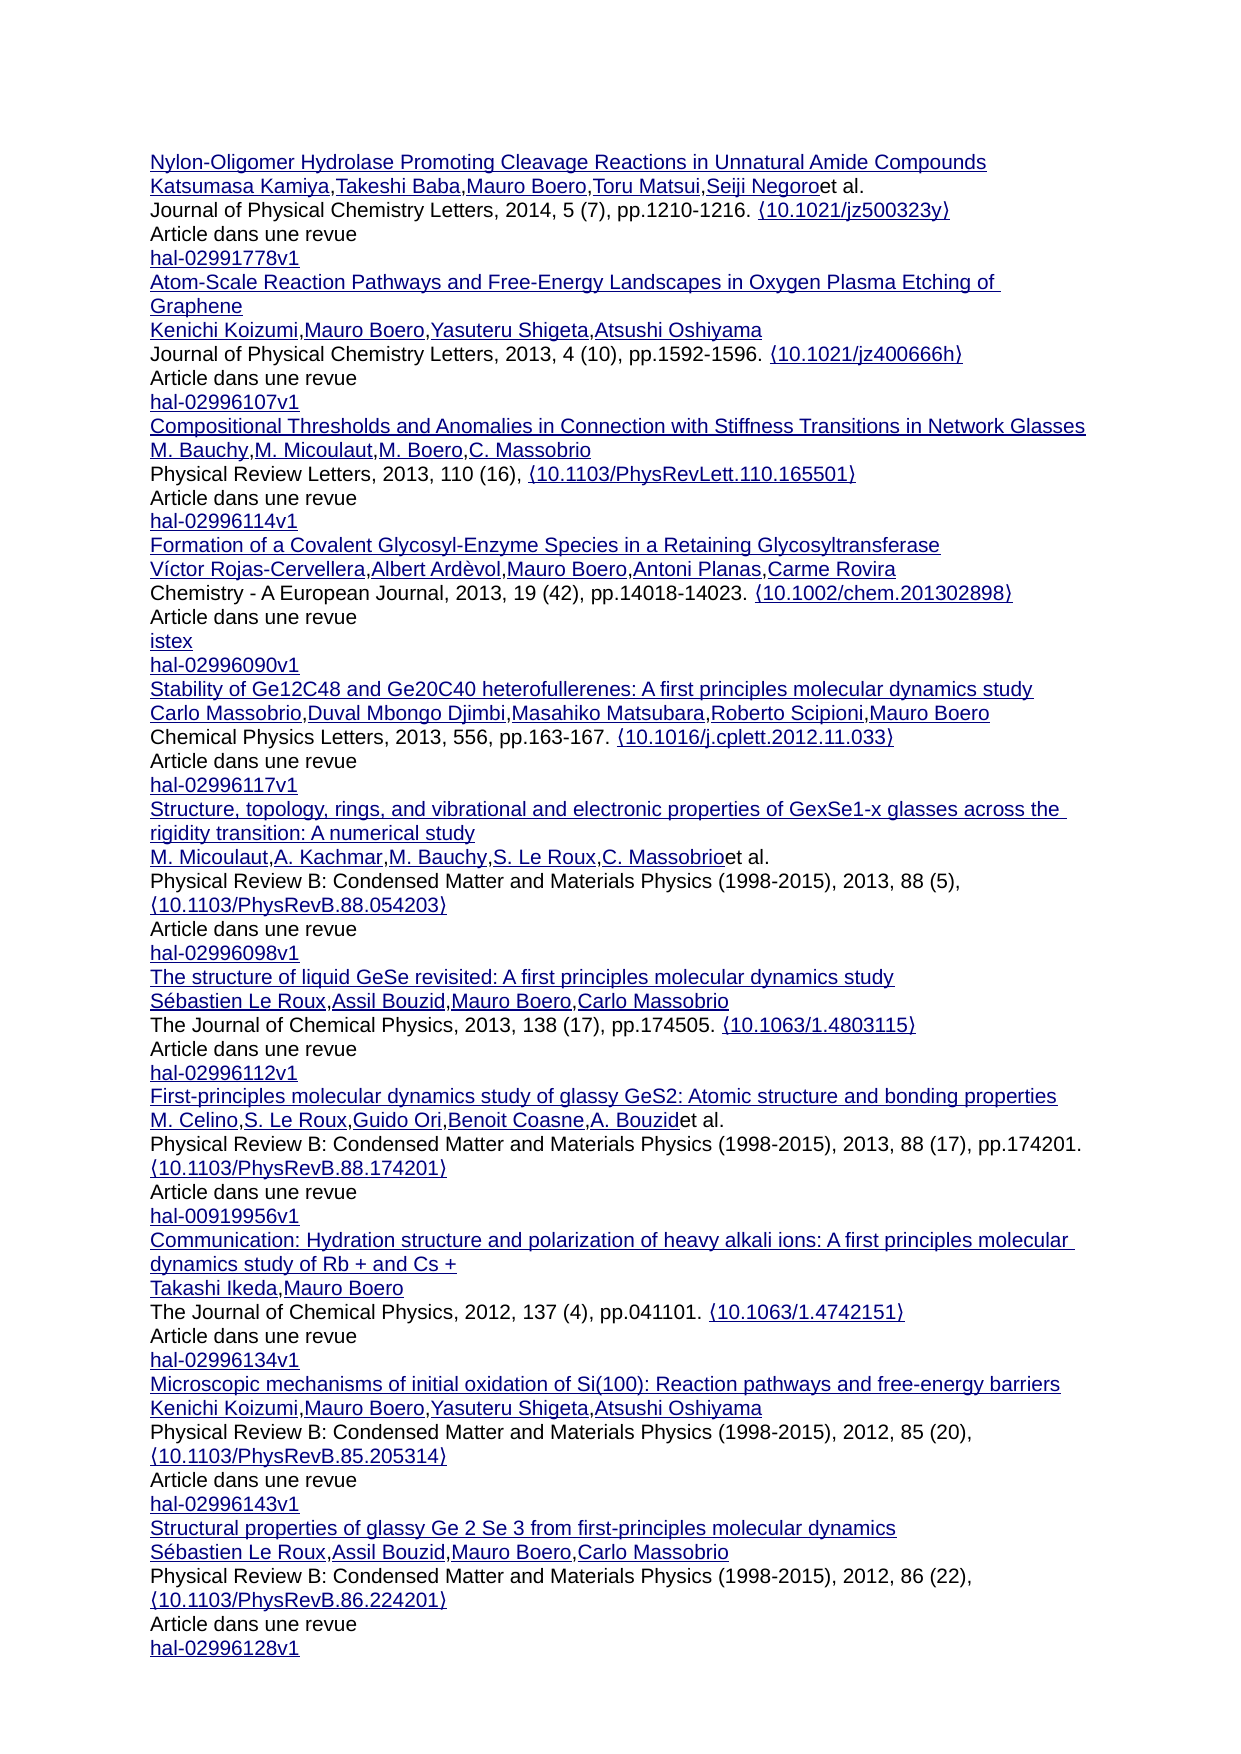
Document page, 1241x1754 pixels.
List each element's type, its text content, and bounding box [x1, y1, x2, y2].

table_cell Structure, topology, rings, and vibrational and electronic properties of GexSe1-x glasses across the rigidity transition: A numerical study M. Micoulaut,A. Kachmar,M. Bauchy,S. Le Roux,C. Massobrioet al. Physical Review B: Condensed Matter and Materials Physics (1998-2015), 2013, 88 (5), ⟨10.1103/PhysRevB.88.054203⟩ Article dans une revue hal-02996098v1 [150, 797, 1090, 964]
table_cell Atom-Scale Reaction Pathways and Free-Energy Landscapes in Oxygen Plasma Etching of Graphene Kenichi Koizumi,Mauro Boero,Yasuteru Shigeta,Atsushi Oshiyama Journal of Physical Chemistry Letters, 2013, 4 (10), pp.1592-1596. ⟨10.1021/jz400666h⟩ Article dans une revue hal-02996107v1 [150, 270, 1090, 413]
table_cell The structure of liquid GeSe revisited: A first principles molecular dynamics study Sébastien Le Roux,Assil Bouzid,Mauro Boero,Carlo Massobrio The Journal of Chemical Physics, 2013, 138 (17), pp.174505. ⟨10.1063/1.4803115⟩ Article dans une revue hal-02996112v1 [150, 965, 1090, 1084]
table_cell Microscopic mechanisms of initial oxidation of Si(100): Reaction pathways and free-energy barriers Kenichi Koizumi,Mauro Boero,Yasuteru Shigeta,Atsushi Oshiyama Physical Review B: Condensed Matter and Materials Physics (1998-2015), 2012, 85 (20), ⟨10.1103/PhysRevB.85.205314⟩ Article dans une revue hal-02996143v1 [150, 1372, 1090, 1516]
table_cell Stability of Ge12C48 and Ge20C40 heterofullerenes: A first principles molecular dynamics study Carlo Massobrio,Duval Mbongo Djimbi,Masahiko Matsubara,Roberto Scipioni,Mauro Boero Chemical Physics Letters, 2013, 556, pp.163-167. ⟨10.1016/j.cplett.2012.11.033⟩ Article dans une revue hal-02996117v1 [150, 677, 1090, 797]
table_cell First-principles molecular dynamics study of glassy GeS2: Atomic structure and bonding properties M. Celino,S. Le Roux,Guido Ori,Benoit Coasne,A. Bouzidet al. Physical Review B: Condensed Matter and Materials Physics (1998-2015), 2013, 88 (17), pp.174201. ⟨10.1103/PhysRevB.88.174201⟩ Article dans une revue hal-00919956v1 [150, 1084, 1090, 1228]
table_cell Compositional Thresholds and Anomalies in Connection with Stiffness Transitions in Network Glasses M. Bauchy,M. Micoulaut,M. Boero,C. Massobrio Physical Review Letters, 2013, 110 (16), ⟨10.1103/PhysRevLett.110.165501⟩ Article dans une revue hal-02996114v1 [150, 414, 1090, 533]
table_cell Structural properties of glassy Ge 2 Se 3 from first-principles molecular dynamics Sébastien Le Roux,Assil Bouzid,Mauro Boero,Carlo Massobrio Physical Review B: Condensed Matter and Materials Physics (1998-2015), 2012, 86 (22), ⟨10.1103/PhysRevB.86.224201⟩ Article dans une revue hal-02996128v1 [150, 1516, 1090, 1659]
table_cell Nylon-Oligomer Hydrolase Promoting Cleavage Reactions in Unnatural Amide Compounds Katsumasa Kamiya,Takeshi Baba,Mauro Boero,Toru Matsui,Seiji Negoroet al. Journal of Physical Chemistry Letters, 2014, 5 (7), pp.1210-1216. ⟨10.1021/jz500323y⟩ Article dans une revue hal-02991778v1 [150, 150, 1090, 270]
table_cell Formation of a Covalent Glycosyl-Enzyme Species in a Retaining Glycosyltransferase Víctor Rojas-Cervellera,Albert Ardèvol,Mauro Boero,Antoni Planas,Carme Rovira Chemistry - A European Journal, 2013, 19 (42), pp.14018-14023. ⟨10.1002/chem.201302898⟩ Article dans une revue istex hal-02996090v1 [150, 533, 1090, 677]
table_cell Communication: Hydration structure and polarization of heavy alkali ions: A first principles molecular dynamics study of Rb + and Cs + Takashi Ikeda,Mauro Boero The Journal of Chemical Physics, 2012, 137 (4), pp.041101. ⟨10.1063/1.4742151⟩ Article dans une revue hal-02996134v1 [150, 1228, 1090, 1372]
